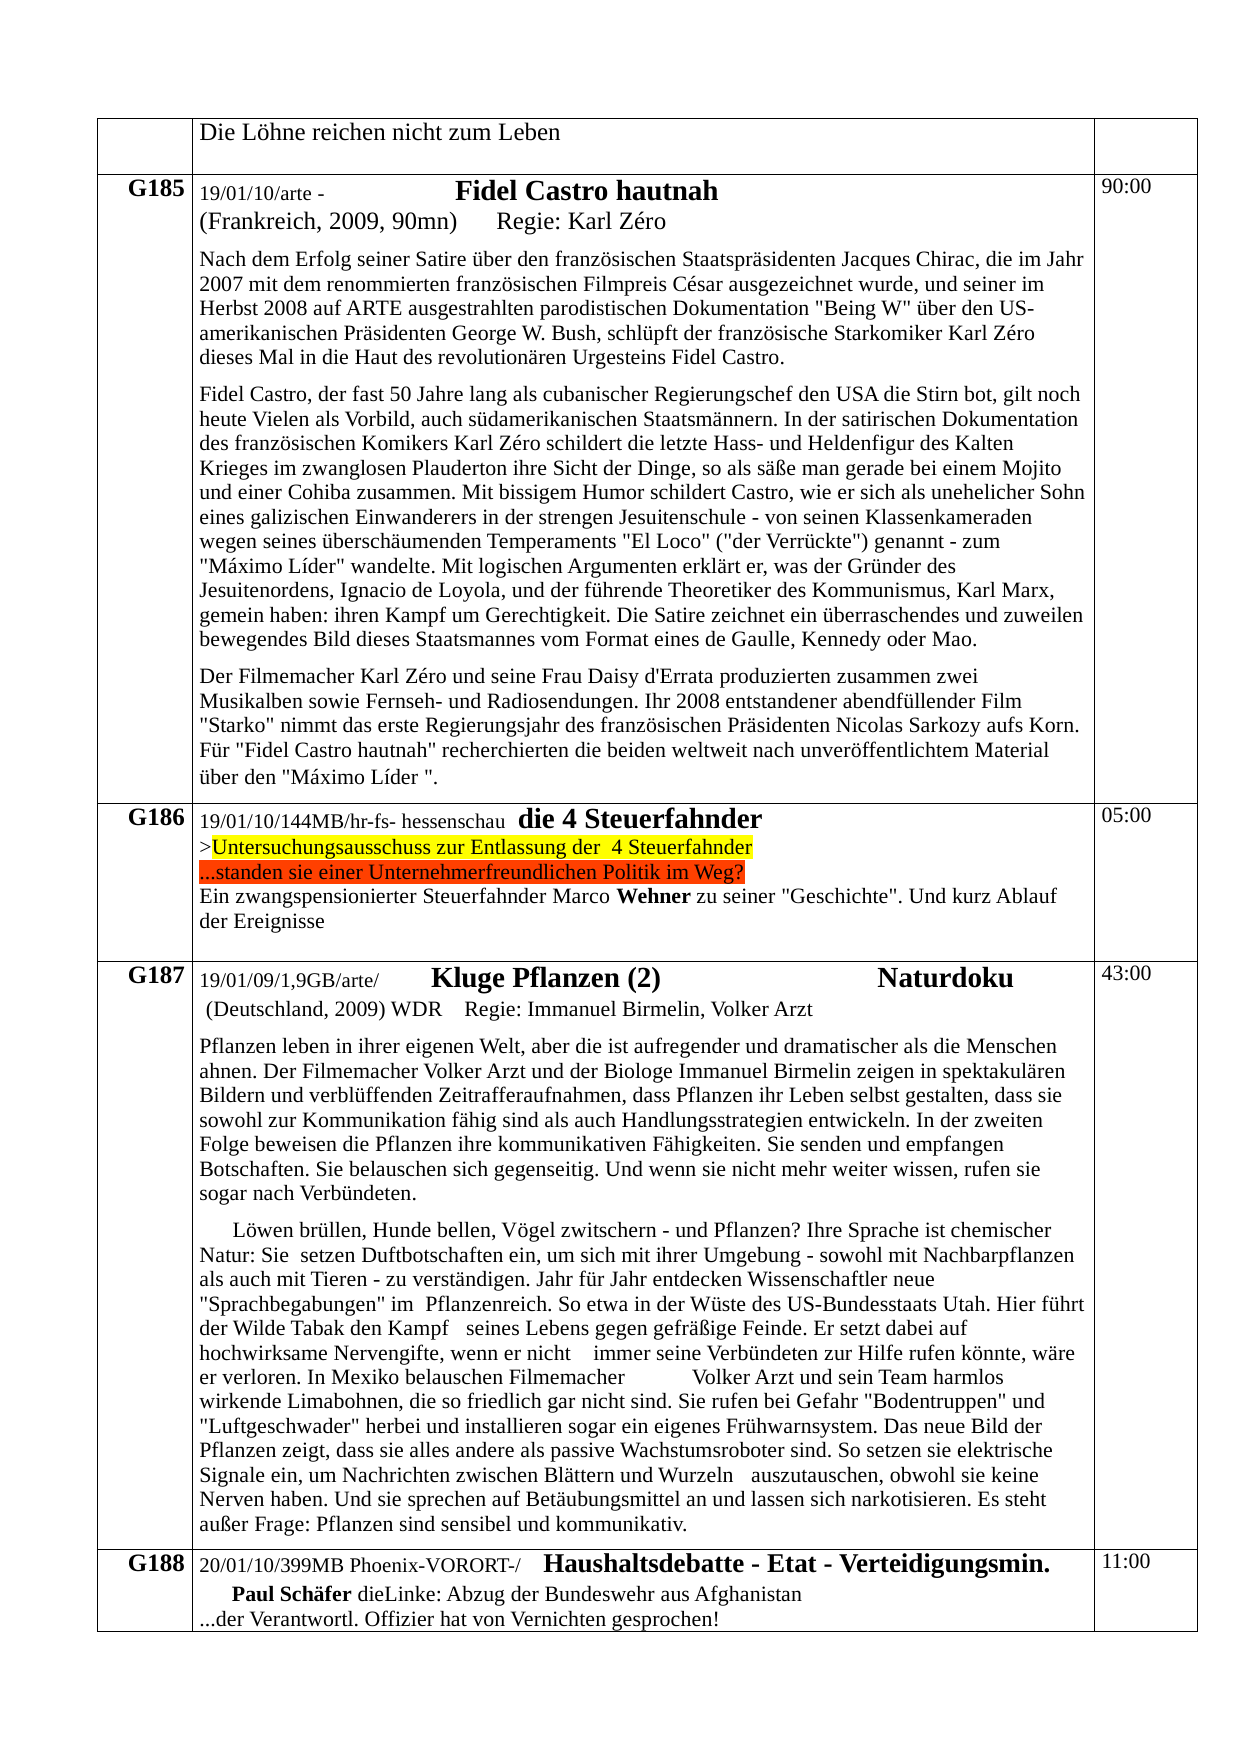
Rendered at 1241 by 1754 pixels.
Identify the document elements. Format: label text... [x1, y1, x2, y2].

table_cell 05:00 [1095, 804, 1197, 961]
table_cell 20/01/10/399MB Phoenix-VORORT-/ Haushaltsdebatte - Etat - Verteidigungsmin. Paul Schäfer dieLinke: Abzug der Bundeswehr aus Afghanistan ...der Verantwortl. Offizier hat von Vernichten gesprochen! [193, 1550, 1094, 1631]
table_cell 43:00 [1095, 962, 1197, 1549]
table_cell [98, 119, 192, 174]
table_cell 11:00 [1095, 1550, 1197, 1631]
table_cell [1095, 119, 1197, 174]
table_cell G186 [98, 804, 192, 961]
table_cell 19/01/09/1,9GB/arte/ Kluge Pflanzen (2) Naturdoku (Deutschland, 2009) WDR Regie: Immanuel Birmelin, Volker Arzt Pflanzen leben in ihrer eigenen Welt, aber die ist aufregender und dramatischer als die Menschen ahnen. Der Filmemacher Volker Arzt und der Biologe Immanuel Birmelin zeigen in spektakulären Bildern und verblüffenden Zeitrafferaufnahmen, dass Pflanzen ihr Leben selbst gestalten, dass sie sowohl zur Kommunikation fähig sind als auch Handlungsstrategien entwickeln. In der zweiten Folge beweisen die Pflanzen ihre kommunikativen Fähigkeiten. Sie senden und empfangen Botschaften. Sie belauschen sich gegenseitig. Und wenn sie nicht mehr weiter wissen, rufen sie sogar nach Verbündeten. Löwen brüllen, Hunde bellen, Vögel zwitschern - und Pflanzen? Ihre Sprache ist chemischer Natur: Sie setzen Duftbotschaften ein, um sich mit ihrer Umgebung - sowohl mit Nachbarpflanzen als auch mit Tieren - zu verständigen. Jahr für Jahr entdecken Wissenschaftler neue "Sprachbegabungen" im Pflanzenreich. So etwa in der Wüste des US-Bundesstaats Utah. Hier führt der Wilde Tabak den Kampf seines Lebens gegen gefräßige Feinde. Er setzt dabei auf hochwirksame Nervengifte, wenn er nicht immer seine Verbündeten zur Hilfe rufen könnte, wäre er verloren. In Mexiko belauschen Filmemacher Volker Arzt und sein Team harmlos wirkende Limabohnen, die so friedlich gar nicht sind. Sie rufen bei Gefahr "Bodentruppen" und "Luftgeschwader" herbei und installieren sogar ein eigenes Frühwarnsystem. Das neue Bild der Pflanzen zeigt, dass sie alles andere als passive Wachstumsroboter sind. So setzen sie elektrische Signale ein, um Nachrichten zwischen Blättern und Wurzeln auszutauschen, obwohl sie keine Nerven haben. Und sie sprechen auf Betäubungsmittel an und lassen sich narkotisieren. Es steht außer Frage: Pflanzen sind sensibel und kommunikativ. [193, 962, 1094, 1549]
table_cell 90:00 [1095, 175, 1197, 802]
table_cell 19/01/10/144MB/hr-fs- hessenschau die 4 Steuerfahnder >Untersuchungsausschuss zur Entlassung der 4 Steuerfahnder ...standen sie einer Unternehmerfreundlichen Politik im Weg? Ein zwangspensionierter Steuerfahnder Marco Wehner zu seiner "Geschichte". Und kurz Ablauf der Ereignisse [193, 804, 1094, 961]
table_cell G185 [98, 175, 192, 802]
table_cell 19/01/10/arte - Fidel Castro hautnah (Frankreich, 2009, 90mn) Regie: Karl Zéro Nach dem Erfolg seiner Satire über den französischen Staatspräsidenten Jacques Chirac, die im Jahr 2007 mit dem renommierten französischen Filmpreis César ausgezeichnet wurde, und seiner im Herbst 2008 auf ARTE ausgestrahlten parodistischen Dokumentation "Being W" über den US-amerikanischen Präsidenten George W. Bush, schlüpft der französische Starkomiker Karl Zéro dieses Mal in die Haut des revolutionären Urgesteins Fidel Castro. Fidel Castro, der fast 50 Jahre lang als cubanischer Regierungschef den USA die Stirn bot, gilt noch heute Vielen als Vorbild, auch südamerikanischen Staatsmännern. In der satirischen Dokumentation des französischen Komikers Karl Zéro schildert die letzte Hass- und Heldenfigur des Kalten Krieges im zwanglosen Plauderton ihre Sicht der Dinge, so als säße man gerade bei einem Mojito und einer Cohiba zusammen. Mit bissigem Humor schildert Castro, wie er sich als unehelicher Sohn eines galizischen Einwanderers in der strengen Jesuitenschule - von seinen Klassenkameraden wegen seines überschäumenden Temperaments "El Loco" ("der Verrückte") genannt - zum "Máximo Líder" wandelte. Mit logischen Argumenten erklärt er, was der Gründer des Jesuitenordens, Ignacio de Loyola, und der führende Theoretiker des Kommunismus, Karl Marx, gemein haben: ihren Kampf um Gerechtigkeit. Die Satire zeichnet ein überraschendes und zuweilen bewegendes Bild dieses Staatsmannes vom Format eines de Gaulle, Kennedy oder Mao. Der Filmemacher Karl Zéro und seine Frau Daisy d'Errata produzierten zusammen zwei Musikalben sowie Fernseh- und Radiosendungen. Ihr 2008 entstandener abendfüllender Film "Starko" nimmt das erste Regierungsjahr des französischen Präsidenten Nicolas Sarkozy aufs Korn. Für "Fidel Castro hautnah" recherchierten die beiden weltweit nach unveröffentlichtem Material über den "Máximo Líder ". [193, 175, 1094, 802]
table_cell Die Löhne reichen nicht zum Leben [193, 119, 1094, 174]
table_cell G188 [98, 1550, 192, 1631]
table_cell G187 [98, 962, 192, 1549]
